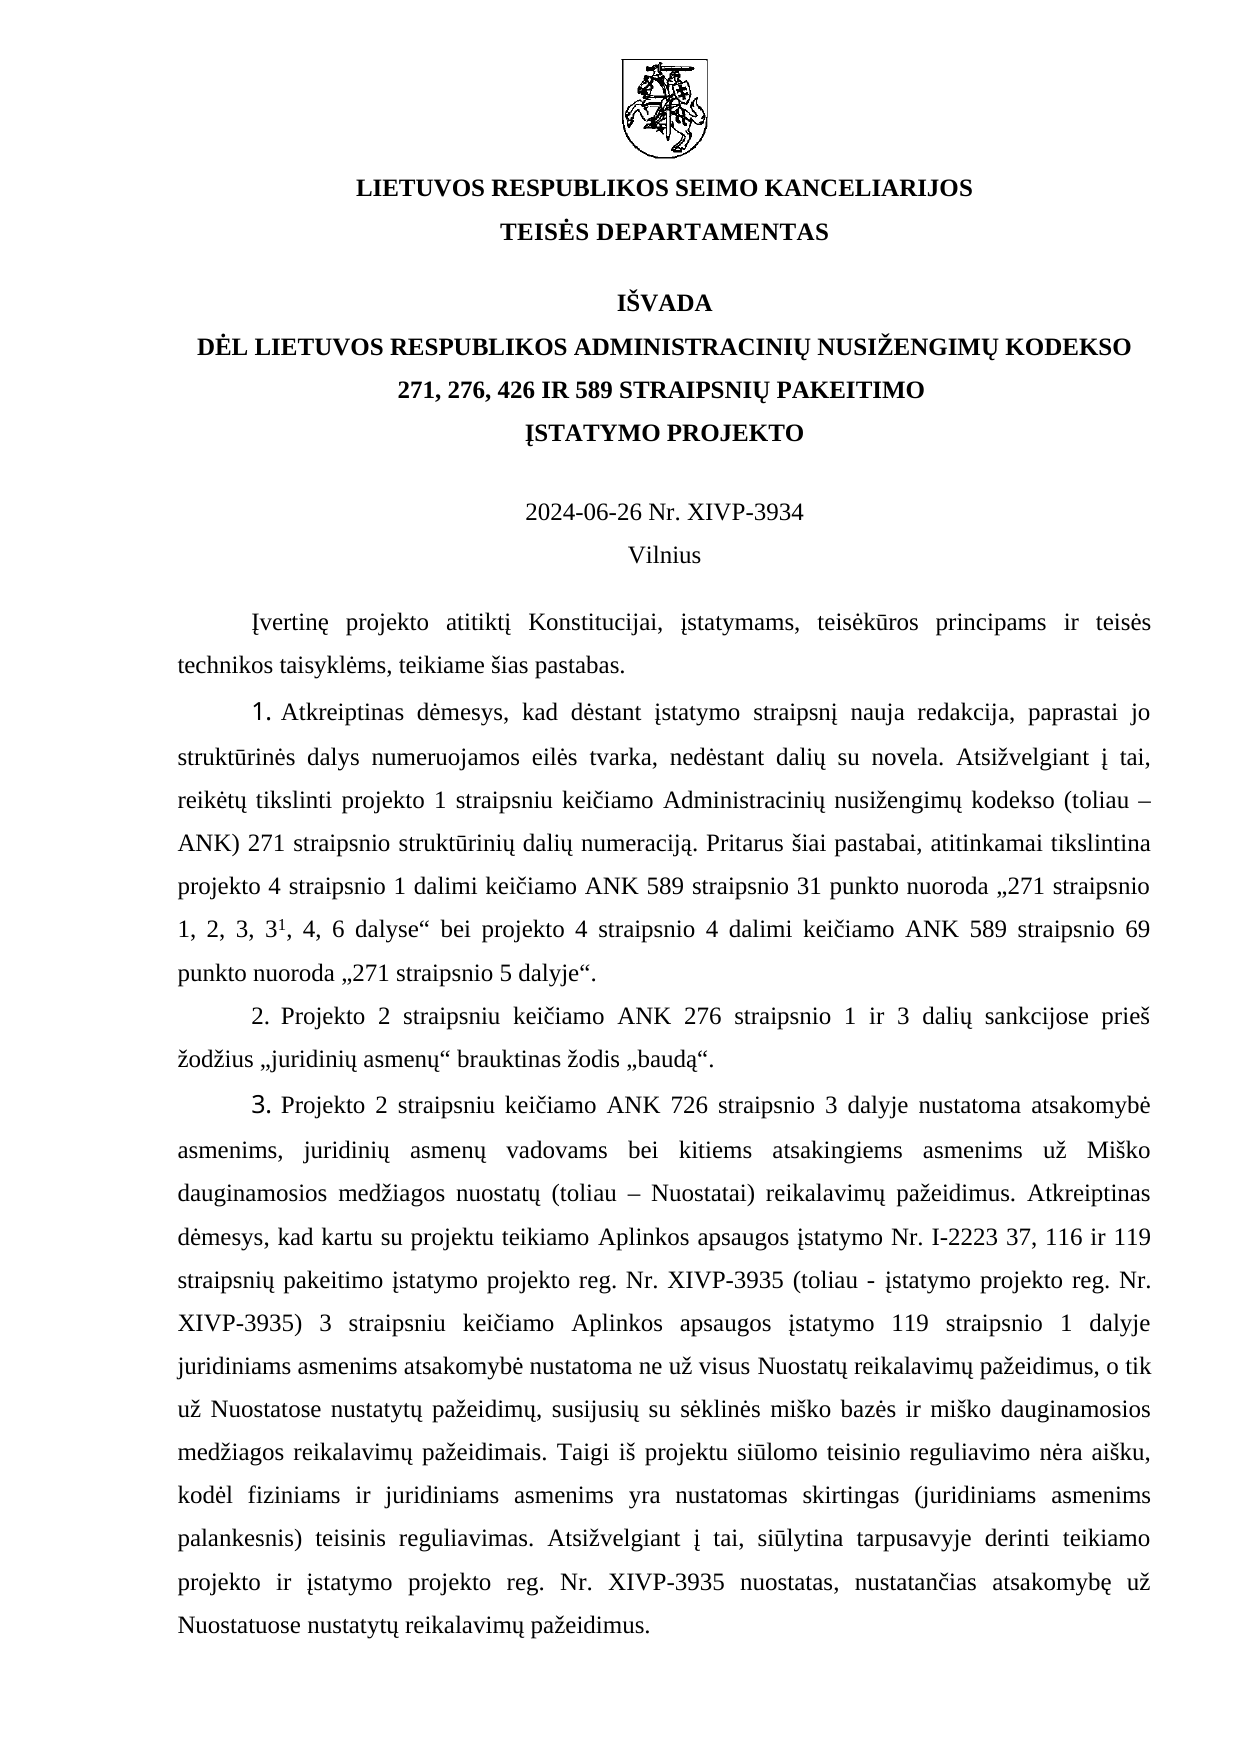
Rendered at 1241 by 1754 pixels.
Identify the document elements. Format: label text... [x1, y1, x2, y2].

text 2024-06-26 Nr. XIVP-3934 [177, 497, 1152, 526]
text TEISĖS DEPARTAMENTAS [177, 217, 1152, 245]
list Atkreiptinas dėmesys, kad dėstant įstatymo straipsnį nauja redakcija, paprastai jo struktūrinės dalys numeruojamos eilės tvarka, nedėstant dalių su novela. Atsižvelgiant į tai, reikėtų tikslinti projekto 1 straipsniu keičiamo Administracinių nusižengimų kodekso (toliau – ANK) 271 straipsnio struktūrinių dalių numeraciją. Pritarus šiai pastabai, atitinkamai tikslintina projekto 4 straipsnio 1 dalimi keičiamo ANK 589 straipsnio 31 punkto nuoroda „271 straipsnio 1, 2, 3, 31, 4, 6 dalyse“ bei projekto 4 straipsnio 4 dalimi keičiamo ANK 589 straipsnio 69 punkto nuoroda „271 straipsnio 5 dalyje“. [177, 693, 1152, 986]
text Vilnius [177, 540, 1152, 569]
text LIETUVOS RESPUBLIKOS SEIMO KANCELIARIJOS [177, 173, 1152, 202]
text IŠVADA [177, 288, 1152, 317]
list Projekto 2 straipsniu keičiamo ANK 726 straipsnio 3 dalyje nustatoma atsakomybė asmenims, juridinių asmenų vadovams bei kitiems atsakingiems asmenims už Miško dauginamosios medžiagos nuostatų (toliau – Nuostatai) reikalavimų pažeidimus. Atkreiptinas dėmesys, kad kartu su projektu teikiamo Aplinkos apsaugos įstatymo Nr. I-2223 37, 116 ir 119 straipsnių pakeitimo įstatymo projekto reg. Nr. XIVP-3935 (toliau - įstatymo projekto reg. Nr. XIVP-3935) 3 straipsniu keičiamo Aplinkos apsaugos įstatymo 119 straipsnio 1 dalyje juridiniams asmenims atsakomybė nustatoma ne už visus Nuostatų reikalavimų pažeidimus, o tik už Nuostatose nustatytų pažeidimų, susijusių su sėklinės miško bazės ir miško dauginamosios medžiagos reikalavimų pažeidimais. Taigi iš projektu siūlomo teisinio reguliavimo nėra aišku, kodėl fiziniams ir juridiniams asmenims yra nustatomas skirtingas (juridiniams asmenims palankesnis) teisinis reguliavimas. Atsižvelgiant į tai, siūlytina tarpusavyje derinti teikiamo projekto ir įstatymo projekto reg. Nr. XIVP-3935 nuostatas, nustatančias atsakomybę už Nuostatuose nustatytų reikalavimų pažeidimus. [177, 1087, 1152, 1638]
list Projekto 2 straipsniu keičiamo ANK 276 straipsnio 1 ir 3 dalių sankcijose prieš žodžius „juridinių asmenų“ brauktinas žodis „baudą“. [177, 1001, 1152, 1073]
text DĖL LIETUVOS RESPUBLIKOS ADMINISTRACINIŲ NUSIŽENGIMŲ KODEKSO 271, 276, 426 IR 589 STRAIPSNIŲ PAKEITIMO [177, 332, 1152, 403]
text Įvertinę projekto atitiktį Konstitucijai, įstatymams, teisėkūros principams ir teisės technikos taisyklėms, teikiame šias pastabas. [177, 607, 1152, 679]
text ĮSTATYMO PROJEKTO [177, 418, 1152, 447]
